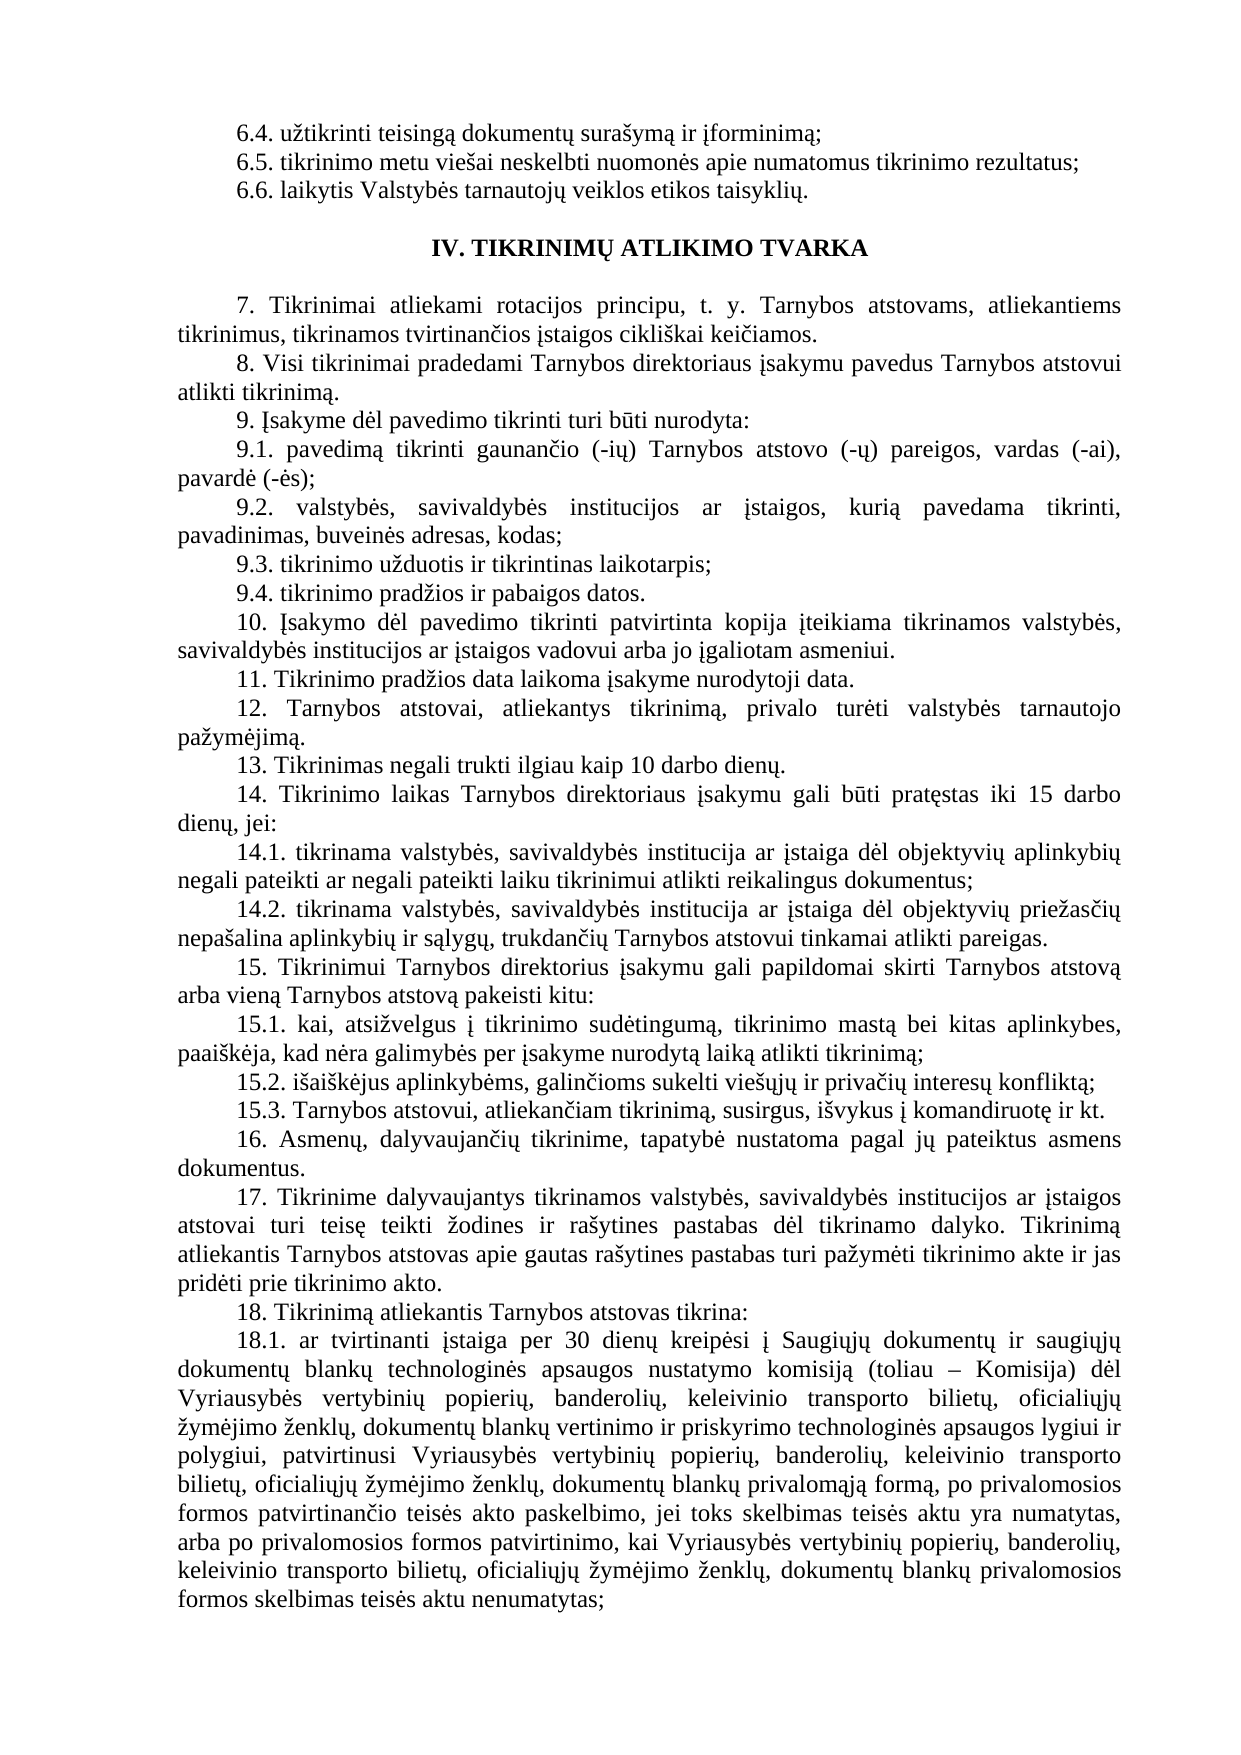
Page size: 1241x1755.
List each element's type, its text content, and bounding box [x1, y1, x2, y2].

text 13. Tikrinimas negali trukti ilgiau kaip 10 darbo dienų. [177, 751, 1122, 779]
text 10. Įsakymo dėl pavedimo tikrinti patvirtinta kopija įteikiama tikrinamos valstybės, savivaldybės institucijos ar įstaigos vadovui arba jo įgaliotam asmeniui. [177, 607, 1122, 664]
text 15.2. išaiškėjus aplinkybėms, galinčioms sukelti viešųjų ir privačių interesų konfliktą; [177, 1067, 1122, 1096]
text 9.1. pavedimą tikrinti gaunančio (-ių) Tarnybos atstovo (-ų) pareigos, vardas (-ai), pavardė (-ės); [177, 434, 1122, 492]
text 9. Įsakyme dėl pavedimo tikrinti turi būti nurodyta: [177, 406, 1122, 434]
text 16. Asmenų, dalyvaujančių tikrinime, tapatybė nustatoma pagal jų pateiktus asmens dokumentus. [177, 1124, 1122, 1182]
text 14.1. tikrinama valstybės, savivaldybės institucija ar įstaiga dėl objektyvių aplinkybių negali pateikti ar negali pateikti laiku tikrinimui atlikti reikalingus dokumentus; [177, 837, 1122, 894]
text 6.5. tikrinimo metu viešai neskelbti nuomonės apie numatomus tikrinimo rezultatus; [177, 147, 1122, 176]
text 8. Visi tikrinimai pradedami Tarnybos direktoriaus įsakymu pavedus Tarnybos atstovui atlikti tikrinimą. [177, 348, 1122, 406]
text 14.2. tikrinama valstybės, savivaldybės institucija ar įstaiga dėl objektyvių priežasčių nepašalina aplinkybių ir sąlygų, trukdančių Tarnybos atstovui tinkamai atlikti pareigas. [177, 894, 1122, 952]
text 18. Tikrinimą atliekantis Tarnybos atstovas tikrina: [177, 1297, 1122, 1326]
text 18.1. ar tvirtinanti įstaiga per 30 dienų kreipėsi į Saugiųjų dokumentų ir saugiųjų dokumentų blankų technologinės apsaugos nustatymo komisiją (toliau – Komisija) dėl Vyriausybės vertybinių popierių, banderolių, keleivinio transporto bilietų, oficialiųjų žymėjimo ženklų, dokumentų blankų vertinimo ir priskyrimo technologinės apsaugos lygiui ir polygiui, patvirtinusi Vyriausybės vertybinių popierių, banderolių, keleivinio transporto bilietų, oficialiųjų žymėjimo ženklų, dokumentų blankų privalomąją formą, po privalomosios formos patvirtinančio teisės akto paskelbimo, jei toks skelbimas teisės aktu yra numatytas, arba po privalomosios formos patvirtinimo, kai Vyriausybės vertybinių popierių, banderolių, keleivinio transporto bilietų, oficialiųjų žymėjimo ženklų, dokumentų blankų privalomosios formos skelbimas teisės aktu nenumatytas; [177, 1326, 1122, 1613]
text 6.6. laikytis Valstybės tarnautojų veiklos etikos taisyklių. [177, 176, 1122, 204]
text 9.2. valstybės, savivaldybės institucijos ar įstaigos, kurią pavedama tikrinti, pavadinimas, buveinės adresas, kodas; [177, 492, 1122, 549]
text 6.4. užtikrinti teisingą dokumentų surašymą ir įforminimą; [177, 118, 1122, 147]
text 11. Tikrinimo pradžios data laikoma įsakyme nurodytoji data. [177, 664, 1122, 693]
text 15.3. Tarnybos atstovui, atliekančiam tikrinimą, susirgus, išvykus į komandiruotę ir kt. [177, 1096, 1122, 1124]
text 9.3. tikrinimo užduotis ir tikrintinas laikotarpis; [177, 549, 1122, 578]
text 7. Tikrinimai atliekami rotacijos principu, t. y. Tarnybos atstovams, atliekantiems tikrinimus, tikrinamos tvirtinančios įstaigos cikliškai keičiamos. [177, 291, 1122, 348]
text 12. Tarnybos atstovai, atliekantys tikrinimą, privalo turėti valstybės tarnautojo pažymėjimą. [177, 693, 1122, 751]
text 14. Tikrinimo laikas Tarnybos direktoriaus įsakymu gali būti pratęstas iki 15 darbo dienų, jei: [177, 779, 1122, 837]
text 15. Tikrinimui Tarnybos direktorius įsakymu gali papildomai skirti Tarnybos atstovą arba vieną Tarnybos atstovą pakeisti kitu: [177, 952, 1122, 1009]
text 17. Tikrinime dalyvaujantys tikrinamos valstybės, savivaldybės institucijos ar įstaigos atstovai turi teisę teikti žodines ir rašytines pastabas dėl tikrinamo dalyko. Tikrinimą atliekantis Tarnybos atstovas apie gautas rašytines pastabas turi pažymėti tikrinimo akte ir jas pridėti prie tikrinimo akto. [177, 1182, 1122, 1297]
text 9.4. tikrinimo pradžios ir pabaigos datos. [177, 578, 1122, 607]
text 15.1. kai, atsižvelgus į tikrinimo sudėtingumą, tikrinimo mastą bei kitas aplinkybes, paaiškėja, kad nėra galimybės per įsakyme nurodytą laiką atlikti tikrinimą; [177, 1009, 1122, 1067]
text IV. TIKRINIMŲ ATLIKIMO TVARKA [177, 233, 1122, 262]
